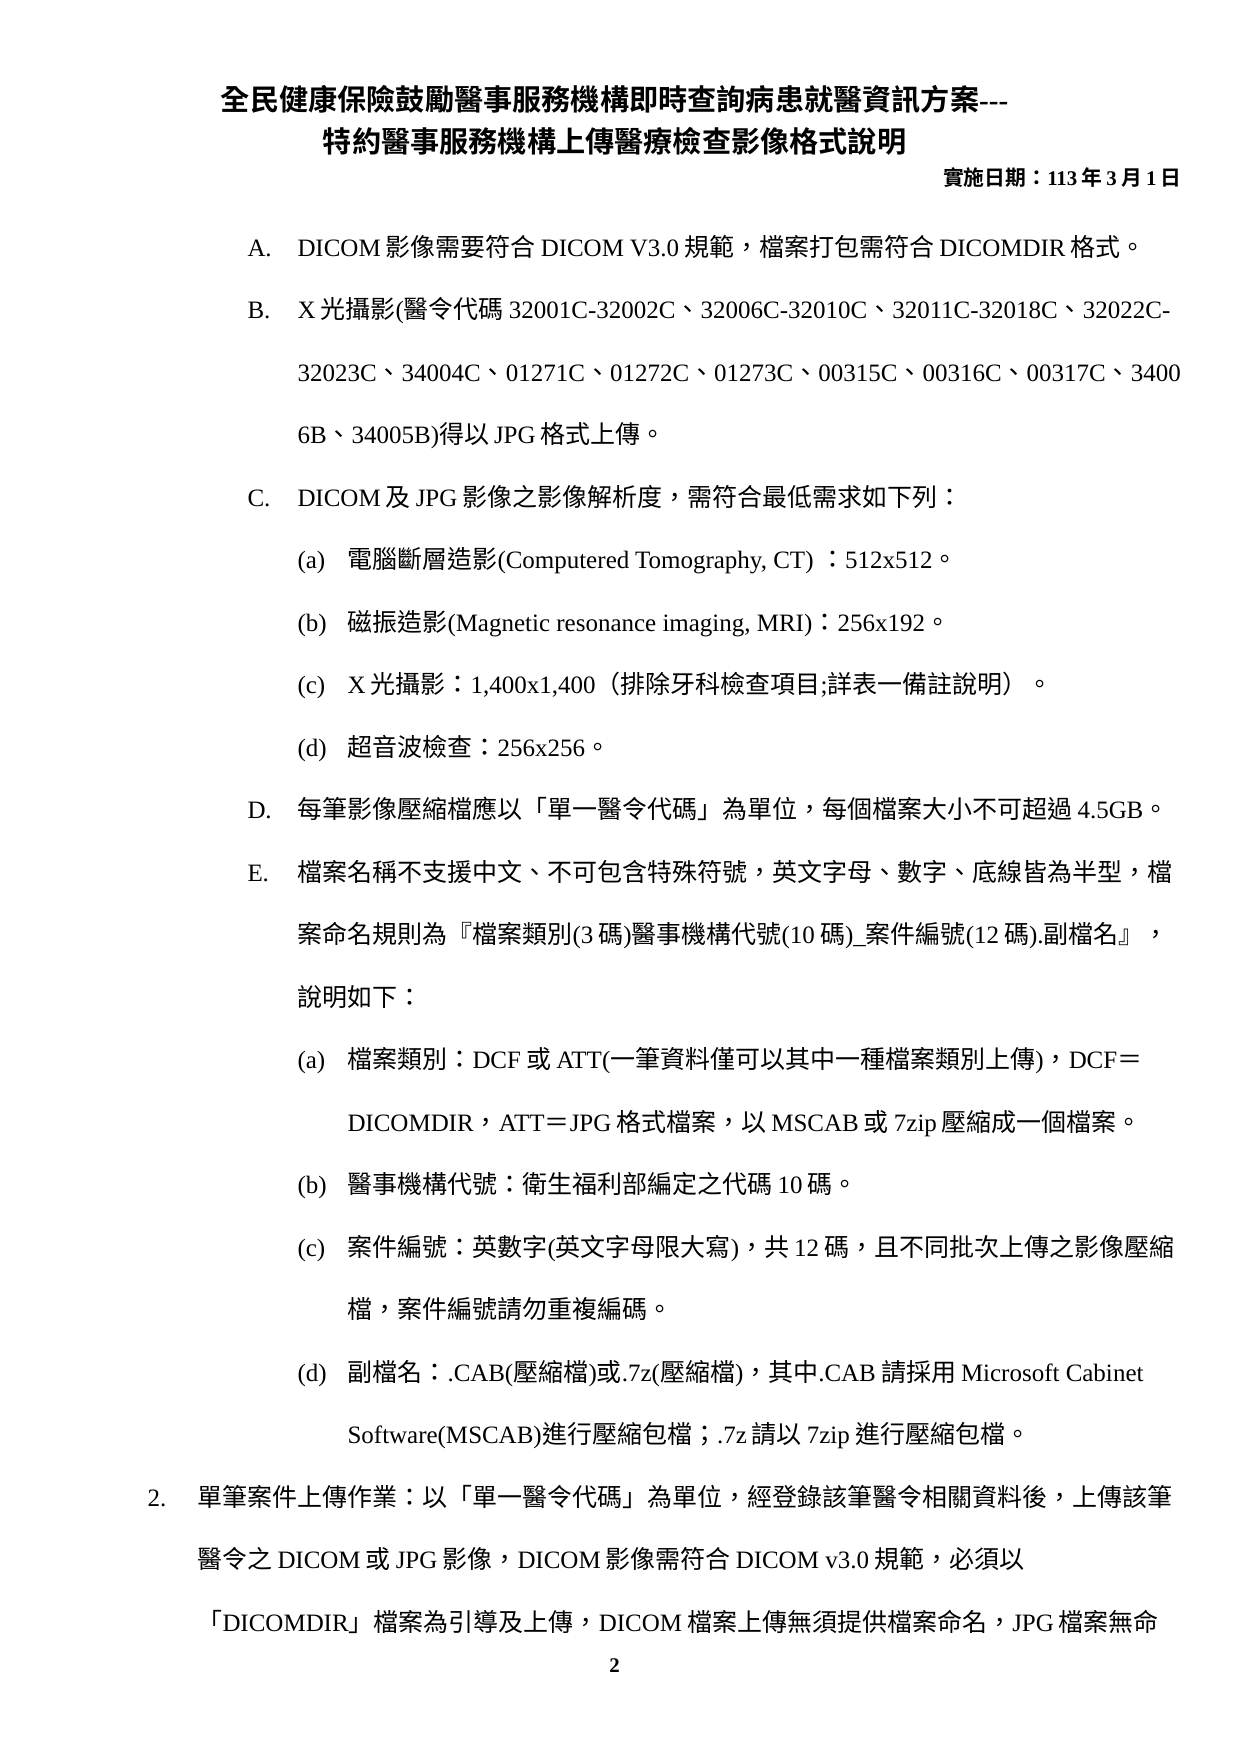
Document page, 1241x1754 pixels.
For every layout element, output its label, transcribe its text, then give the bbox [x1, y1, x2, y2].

list 檔案名稱不支援中文、不可包含特殊符號，英文字母、數字、底線皆為半型，檔案命名規則為『檔案類別(3碼)醫事機構代號(10碼)_案件編號(12碼).副檔名』，說明如下： [247, 828, 1181, 1016]
list 單筆案件上傳作業：以「單一醫令代碼」為單位，經登錄該筆醫令相關資料後，上傳該筆醫令之DICOM或JPG影像，DICOM影像需符合DICOM v3.0規範，必須以「DICOMDIR」檔案為引導及上傳，DICOM檔案上傳無須提供檔案命名，JPG檔案無命 [147, 1453, 1181, 1641]
list 檔案類別：DCF或ATT(一筆資料僅可以其中一種檔案類別上傳)，DCF＝DICOMDIR，ATT＝JPG格式檔案，以MSCAB或7zip壓縮成一個檔案。 [297, 1016, 1181, 1141]
list 案件編號：英數字(英文字母限大寫)，共12碼，且不同批次上傳之影像壓縮檔，案件編號請勿重複編碼。 [297, 1203, 1181, 1328]
list 超音波檢查：256x256。 [297, 703, 1181, 766]
list 每筆影像壓縮檔應以「單一醫令代碼」為單位，每個檔案大小不可超過4.5GB。 [247, 766, 1181, 828]
list X光攝影(醫令代碼32001C-32002C、32006C-32010C、32011C-32018C、32022C-32023C、34004C、01271C、01272C、01273C、00315C、00316C、00317C、34006B、34005B)得以JPG格式上傳。 [247, 266, 1181, 453]
list DICOM及JPG影像之影像解析度，需符合最低需求如下列： [247, 453, 1181, 516]
list X光攝影：1,400x1,400（排除牙科檢查項目;詳表一備註說明）。 [297, 641, 1181, 703]
list DICOM影像需要符合DICOM V3.0規範，檔案打包需符合DICOMDIR格式。 [247, 203, 1181, 266]
list 磁振造影(Magnetic resonance imaging, MRI)：256x192。 [297, 578, 1181, 641]
list 醫事機構代號：衛生福利部編定之代碼10碼。 [297, 1141, 1181, 1203]
list 電腦斷層造影(Computered Tomography, CT) ：512x512。 [297, 516, 1181, 578]
list 副檔名：.CAB(壓縮檔)或.7z(壓縮檔)，其中.CAB請採用Microsoft Cabinet Software(MSCAB)進行壓縮包檔；.7z請以7zip進行壓縮包檔。 [297, 1328, 1181, 1453]
